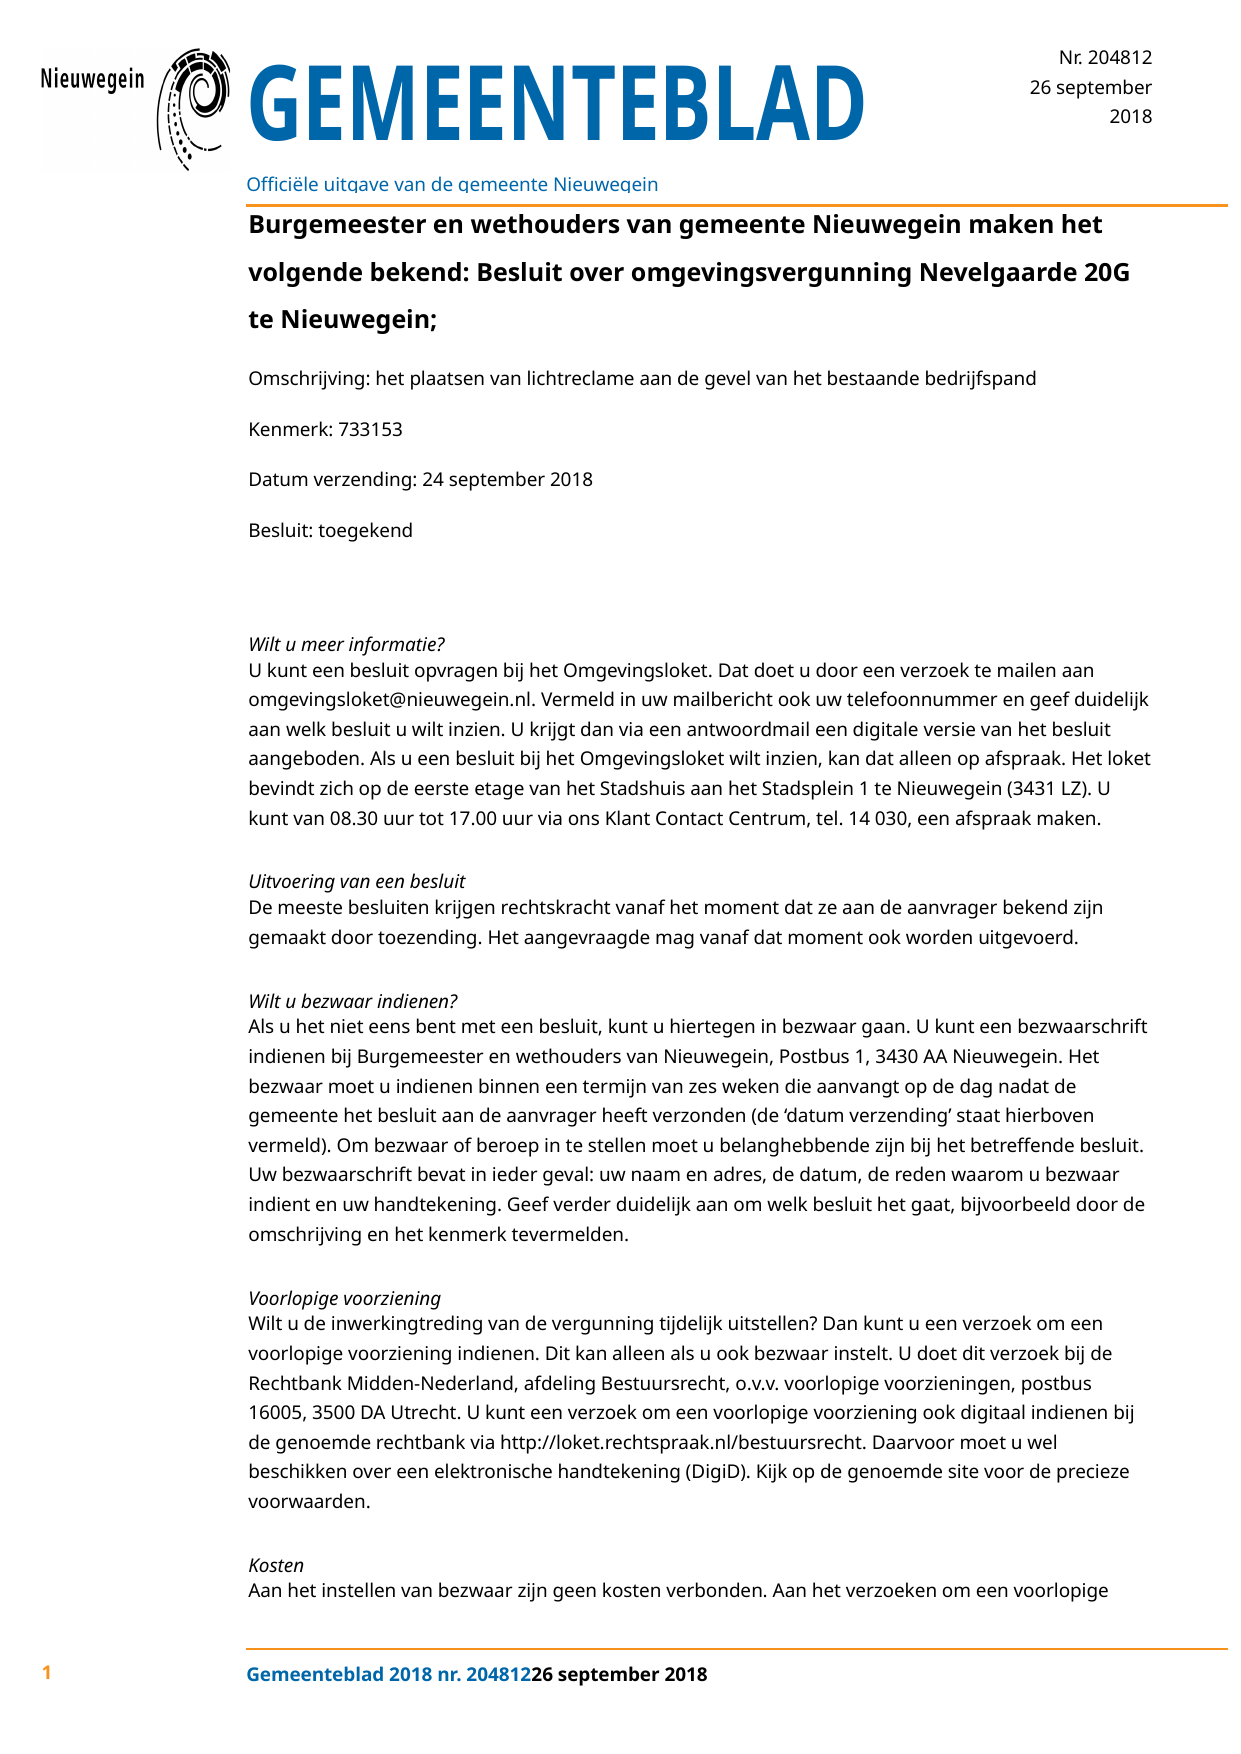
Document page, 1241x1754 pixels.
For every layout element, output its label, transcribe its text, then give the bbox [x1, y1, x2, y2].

text Als u het niet eens bent met een besluit, kunt u hiertegen in bezwaar gaan. U kunt een bezwaarschrift indienen bij Burgemeester en wethouders van Nieuwegein, Postbus 1, 3430 AA Nieuwegein. Het bezwaar moet u indienen binnen een termijn van zes weken die aanvangt op de dag nadat de gemeente het besluit aan de aanvrager heeft verzonden (de ‘datum verzending’ staat hierboven vermeld). Om bezwaar of beroep in te stellen moet u belanghebbende zijn bij het betreffende besluit. Uw bezwaarschrift bevat in ieder geval: uw naam en adres, de datum, de reden waarom u bezwaar indient en uw handtekening. Geef verder duidelijk aan om welk besluit het gaat, bijvoorbeeld door de omschrijving en het kenmerk tevermelden. [248, 1014, 1152, 1247]
text Wilt u bezwaar indienen? [248, 988, 1152, 1014]
text Omschrijving: het plaatsen van lichtreclame aan de gevel van het bestaande bedrijfspand [248, 366, 1152, 391]
text Wilt u meer informatie? [248, 631, 1152, 657]
text U kunt een besluit opvragen bij het Omgevingsloket. Dat doet u door een verzoek te mailen aan omgevingsloket@nieuwegein.nl. Vermeld in uw mailbericht ook uw telefoonnummer en geef duidelijk aan welk besluit u wilt inzien. U krijgt dan via een antwoordmail een digitale versie van het besluit aangeboden. Als u een besluit bij het Omgevingsloket wilt inzien, kan dat alleen op afspraak. Het loket bevindt zich op de eerste etage van het Stadshuis aan het Stadsplein 1 te Nieuwegein (3431 LZ). U kunt van 08.30 uur tot 17.00 uur via ons Klant Contact Centrum, tel. 14 030, een afspraak maken. [248, 657, 1152, 831]
text Wilt u de inwerkingtreding van de vergunning tijdelijk uitstellen? Dan kunt u een verzoek om een voorlopige voorziening indienen. Dit kan alleen als u ook bezwaar instelt. U doet dit verzoek bij de Rechtbank Midden-Nederland, afdeling Bestuursrecht, o.v.v. voorlopige voorzieningen, postbus 16005, 3500 DA Utrecht. U kunt een verzoek om een voorlopige voorziening ook digitaal indienen bij de genoemde rechtbank via http://loket.rechtspraak.nl/bestuursrecht. Daarvoor moet u wel beschikken over een elektronische handtekening (DigiD). Kijk op de genoemde site voor de precieze voorwaarden. [248, 1311, 1152, 1514]
text Burgemeester en wethouders van gemeente Nieuwegein maken het volgende bekend: Besluit over omgevingsvergunning Nevelgaarde 20G te Nieuwegein; [248, 207, 1152, 336]
text Aan het instellen van bezwaar zijn geen kosten verbonden. Aan het verzoeken om een voorlopige [248, 1578, 1152, 1603]
text Datum verzending: 24 september 2018 [248, 466, 1152, 492]
picture [41, 47, 231, 172]
text Uitvoering van een besluit [248, 869, 1152, 894]
text De meeste besluiten krijgen rechtskracht vanaf het moment dat ze aan de aanvrager bekend zijn gemaakt door toezending. Het aangevraagde mag vanaf dat moment ook worden uitgevoerd. [248, 894, 1152, 950]
text Voorlopige voorziening [248, 1285, 1152, 1311]
text Kenmerk: 733153 [248, 416, 1152, 442]
text Besluit: toegekend [248, 517, 1152, 542]
text Kosten [248, 1552, 1152, 1578]
